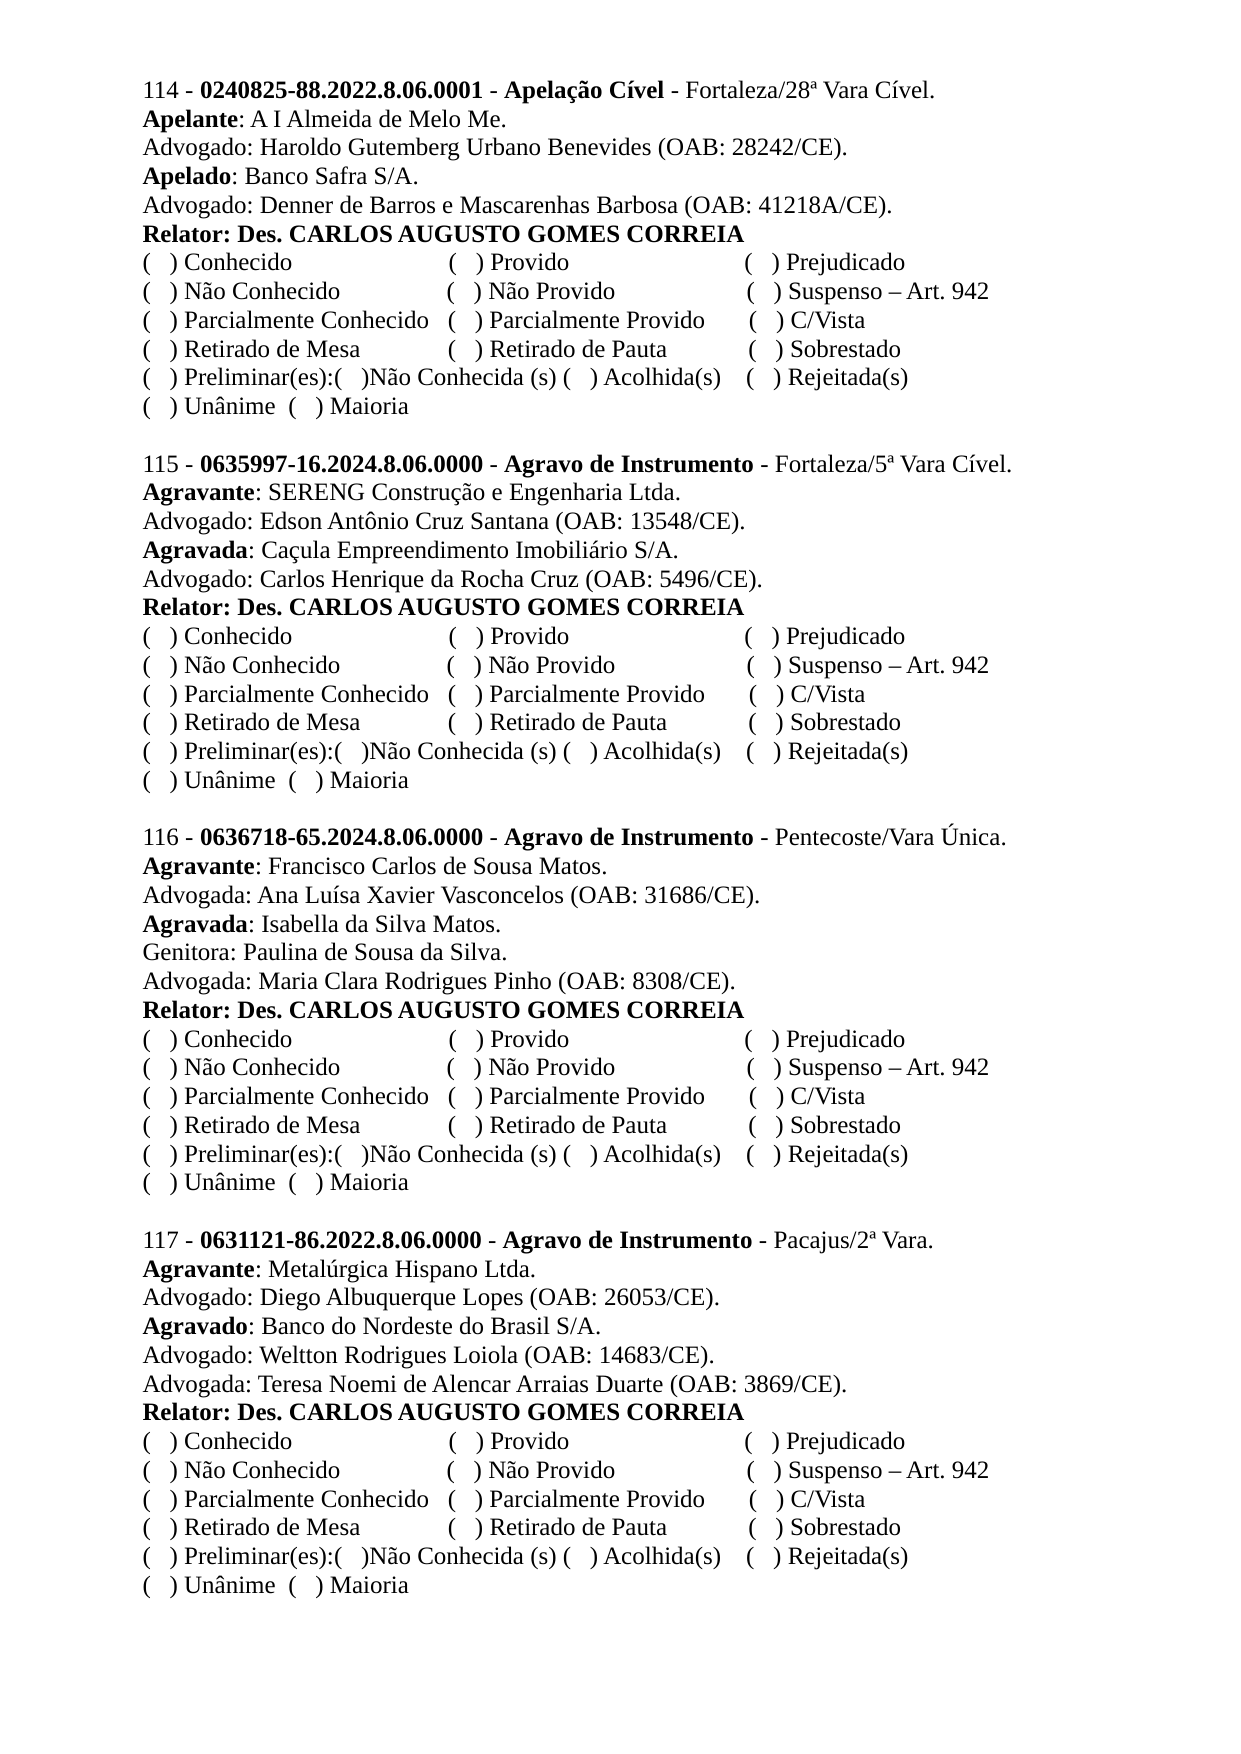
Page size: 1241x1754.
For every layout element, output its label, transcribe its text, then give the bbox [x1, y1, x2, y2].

text ( ) Retirado de Mesa ( ) Retirado de Pauta ( ) Sobrestado [142, 334, 1158, 362]
text Advogada: Ana Luísa Xavier Vasconcelos (OAB: 31686/CE). [142, 880, 1141, 909]
text Advogada: Maria Clara Rodrigues Pinho (OAB: 8308/CE). [142, 966, 1141, 995]
text Relator: Des. CARLOS AUGUSTO GOMES CORREIA [142, 592, 1141, 621]
text Advogado: Diego Albuquerque Lopes (OAB: 26053/CE). [142, 1282, 1141, 1311]
text Advogado: Weltton Rodrigues Loiola (OAB: 14683/CE). [142, 1340, 1141, 1369]
text Agravante: SERENG Construção e Engenharia Ltda. [142, 477, 1141, 506]
text ( ) Conhecido ( ) Provido ( ) Prejudicado [142, 247, 1141, 276]
text ( ) Conhecido ( ) Provido ( ) Prejudicado [142, 1426, 1141, 1455]
text Relator: Des. CARLOS AUGUSTO GOMES CORREIA [142, 1397, 1141, 1426]
text Advogado: Haroldo Gutemberg Urbano Benevides (OAB: 28242/CE). [142, 132, 1141, 161]
text ( ) Parcialmente Conhecido ( ) Parcialmente Provido ( ) C/Vista [142, 679, 1158, 707]
text ( ) Retirado de Mesa ( ) Retirado de Pauta ( ) Sobrestado [142, 1110, 1158, 1139]
text ( ) Preliminar(es):( )Não Conhecida (s) ( ) Acolhida(s) ( ) Rejeitada(s) [142, 1139, 1158, 1167]
text Advogado: Carlos Henrique da Rocha Cruz (OAB: 5496/CE). [142, 564, 1141, 592]
text Genitora: Paulina de Sousa da Silva. [142, 937, 1141, 966]
text ( ) Conhecido ( ) Provido ( ) Prejudicado [142, 1024, 1141, 1052]
text ( ) Conhecido ( ) Provido ( ) Prejudicado [142, 621, 1141, 650]
text Agravante: Metalúrgica Hispano Ltda. [142, 1254, 1141, 1282]
text ( ) Retirado de Mesa ( ) Retirado de Pauta ( ) Sobrestado [142, 1512, 1158, 1541]
text ( ) Parcialmente Conhecido ( ) Parcialmente Provido ( ) C/Vista [142, 305, 1158, 334]
text Apelado: Banco Safra S/A. [142, 161, 1141, 190]
text ( ) Não Conhecido ( ) Não Provido ( ) Suspenso – Art. 942 [142, 650, 1158, 679]
text Relator: Des. CARLOS AUGUSTO GOMES CORREIA [142, 995, 1141, 1024]
text Advogada: Teresa Noemi de Alencar Arraias Duarte (OAB: 3869/CE). [142, 1369, 1141, 1397]
text ( ) Retirado de Mesa ( ) Retirado de Pauta ( ) Sobrestado [142, 707, 1158, 736]
text ( ) Não Conhecido ( ) Não Provido ( ) Suspenso – Art. 942 [142, 1455, 1158, 1484]
text Advogado: Edson Antônio Cruz Santana (OAB: 13548/CE). [142, 506, 1141, 535]
text ( ) Unânime ( ) Maioria [142, 391, 1158, 420]
text Agravada: Isabella da Silva Matos. [142, 909, 1141, 937]
text Agravante: Francisco Carlos de Sousa Matos. [142, 851, 1141, 880]
text Advogado: Denner de Barros e Mascarenhas Barbosa (OAB: 41218A/CE). [142, 190, 1141, 219]
text Agravado: Banco do Nordeste do Brasil S/A. [142, 1311, 1141, 1340]
text ( ) Preliminar(es):( )Não Conhecida (s) ( ) Acolhida(s) ( ) Rejeitada(s) [142, 362, 1158, 391]
text ( ) Parcialmente Conhecido ( ) Parcialmente Provido ( ) C/Vista [142, 1081, 1158, 1110]
text Agravada: Caçula Empreendimento Imobiliário S/A. [142, 535, 1141, 564]
text ( ) Unânime ( ) Maioria [142, 1167, 1158, 1196]
text 117 - 0631121-86.2022.8.06.0000 - Agravo de Instrumento - Pacajus/2ª Vara. [142, 1225, 1141, 1254]
text ( ) Não Conhecido ( ) Não Provido ( ) Suspenso – Art. 942 [142, 276, 1158, 305]
text ( ) Unânime ( ) Maioria [142, 1570, 1158, 1599]
text 115 - 0635997-16.2024.8.06.0000 - Agravo de Instrumento - Fortaleza/5ª Vara Cível. [142, 449, 1141, 477]
text Apelante: A I Almeida de Melo Me. [142, 104, 1141, 132]
text 114 - 0240825-88.2022.8.06.0001 - Apelação Cível - Fortaleza/28ª Vara Cível. [142, 75, 1141, 104]
text ( ) Não Conhecido ( ) Não Provido ( ) Suspenso – Art. 942 [142, 1052, 1158, 1081]
text ( ) Unânime ( ) Maioria [142, 765, 1158, 794]
text 116 - 0636718-65.2024.8.06.0000 - Agravo de Instrumento - Pentecoste/Vara Única. [142, 822, 1141, 851]
text ( ) Preliminar(es):( )Não Conhecida (s) ( ) Acolhida(s) ( ) Rejeitada(s) [142, 736, 1158, 765]
text ( ) Parcialmente Conhecido ( ) Parcialmente Provido ( ) C/Vista [142, 1484, 1158, 1512]
text Relator: Des. CARLOS AUGUSTO GOMES CORREIA [142, 219, 1141, 247]
text ( ) Preliminar(es):( )Não Conhecida (s) ( ) Acolhida(s) ( ) Rejeitada(s) [142, 1541, 1158, 1570]
